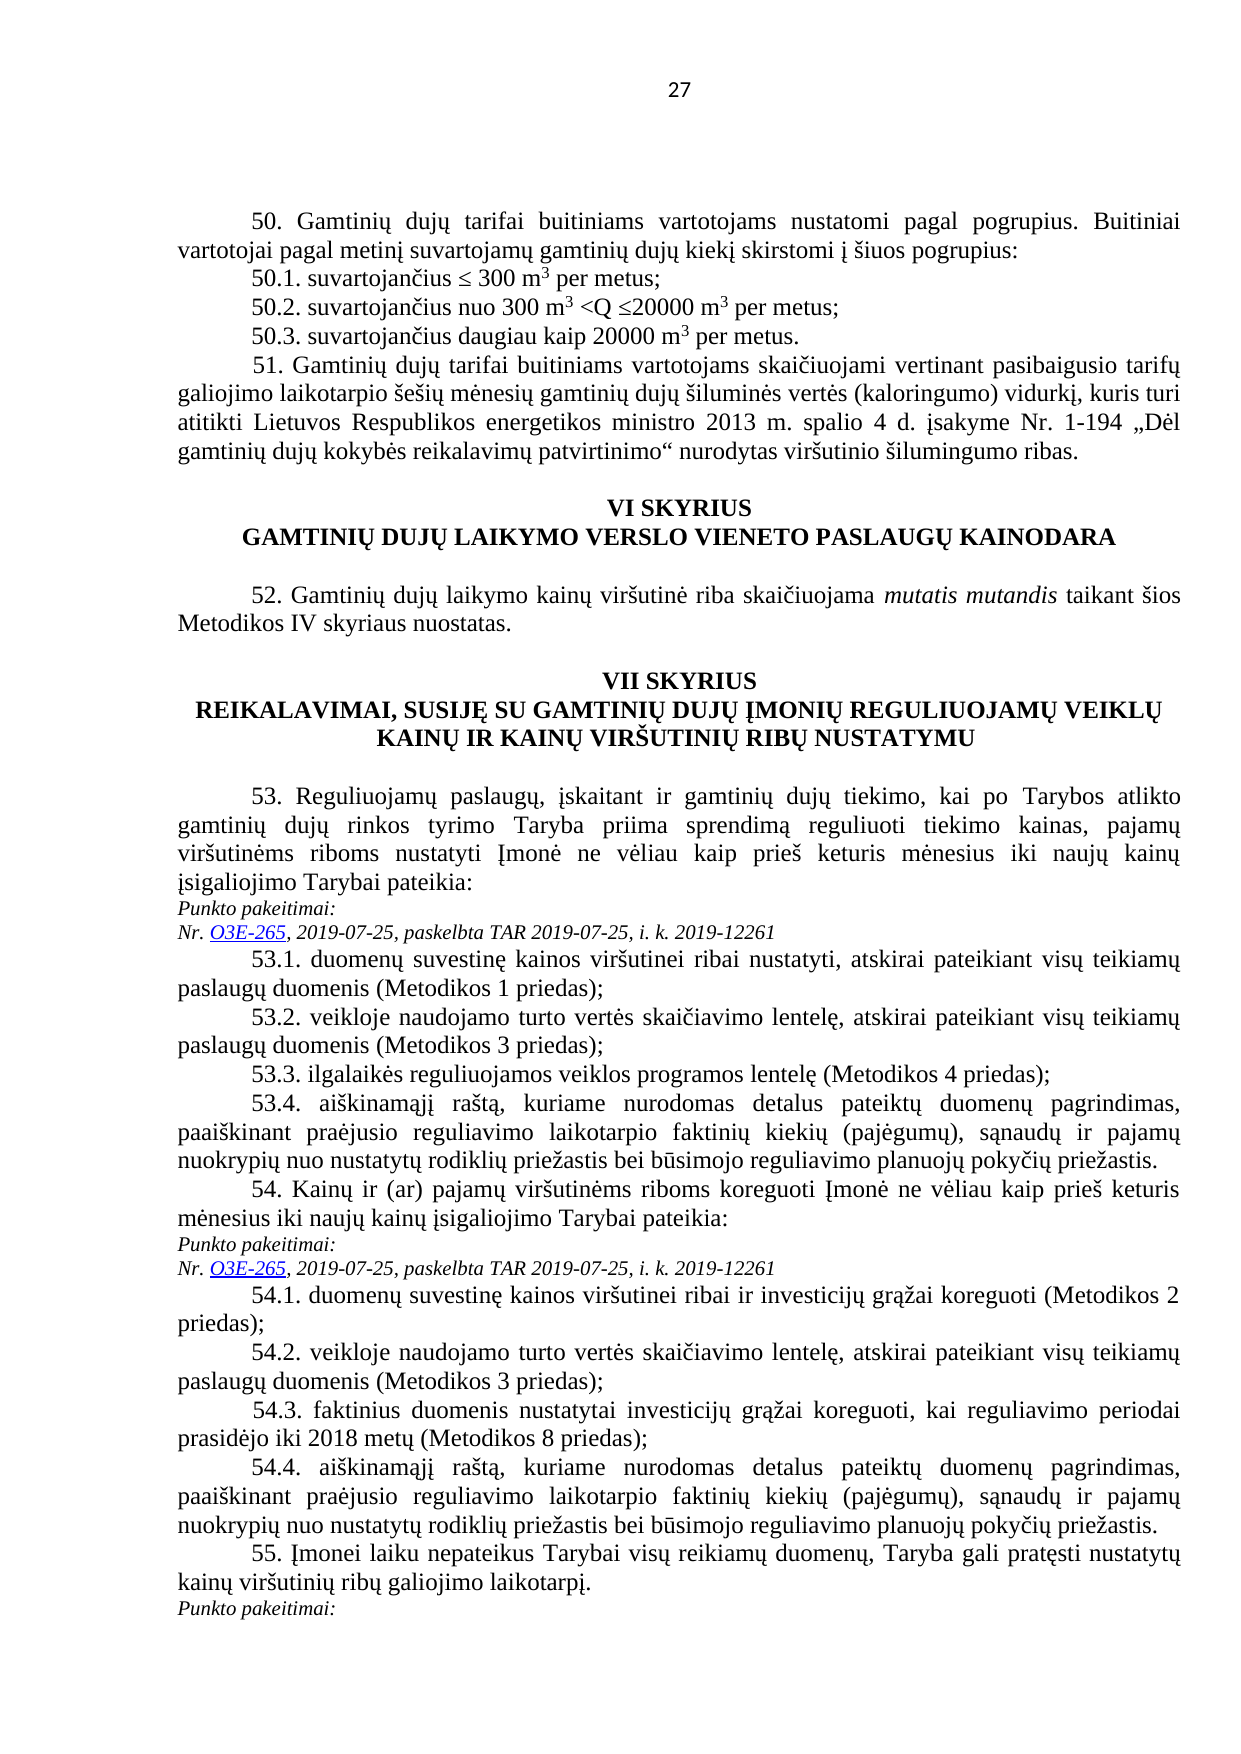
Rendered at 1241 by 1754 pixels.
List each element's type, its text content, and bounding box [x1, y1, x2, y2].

text 54.3. faktinius duomenis nustatytai investicijų grąžai koreguoti, kai reguliavimo periodai prasidėjo iki 2018 metų (Metodikos 8 priedas); [177, 1395, 1181, 1452]
text 50.1. suvartojančius ≤ 300 m3 per metus; [177, 263, 1181, 292]
text 54.2. veikloje naudojamo turto vertės skaičiavimo lentelę, atskirai pateikiant visų teikiamų paslaugų duomenis (Metodikos 3 priedas); [177, 1337, 1181, 1395]
text 52. Gamtinių dujų laikymo kainų viršutinė riba skaičiuojama mutatis mutandis taikant šios Metodikos IV skyriaus nuostatas. [177, 580, 1181, 637]
text GAMTINIŲ DUJŲ LAIKYMO VERSLO VIENETO PASLAUGŲ KAINODARA [177, 522, 1181, 551]
text Nr. O3E-265, 2019-07-25, paskelbta TAR 2019-07-25, i. k. 2019-12261 [177, 920, 1181, 944]
text Punkto pakeitimai: [177, 1596, 1181, 1620]
text 53.4. aiškinamąjį raštą, kuriame nurodomas detalus pateiktų duomenų pagrindimas, paaiškinant praėjusio reguliavimo laikotarpio faktinių kiekių (pajėgumų), sąnaudų ir pajamų nuokrypių nuo nustatytų rodiklių priežastis bei būsimojo reguliavimo planuojų pokyčių priežastis. [177, 1088, 1181, 1174]
text 53.1. duomenų suvestinę kainos viršutinei ribai nustatyti, atskirai pateikiant visų teikiamų paslaugų duomenis (Metodikos 1 priedas); [177, 944, 1181, 1002]
text 53. Reguliuojamų paslaugų, įskaitant ir gamtinių dujų tiekimo, kai po Tarybos atlikto gamtinių dujų rinkos tyrimo Taryba priima sprendimą reguliuoti tiekimo kainas, pajamų viršutinėms riboms nustatyti Įmonė ne vėliau kaip prieš keturis mėnesius iki naujų kainų įsigaliojimo Tarybai pateikia: [177, 781, 1181, 896]
text 51. Gamtinių dujų tarifai buitiniams vartotojams skaičiuojami vertinant pasibaigusio tarifų galiojimo laikotarpio šešių mėnesių gamtinių dujų šiluminės vertės (kaloringumo) vidurkį, kuris turi atitikti Lietuvos Respublikos energetikos ministro 2013 m. spalio 4 d. įsakyme Nr. 1-194 „Dėl gamtinių dujų kokybės reikalavimų patvirtinimo“ nurodytas viršutinio šilumingumo ribas. [177, 350, 1181, 465]
text 50. Gamtinių dujų tarifai buitiniams vartotojams nustatomi pagal pogrupius. Buitiniai vartotojai pagal metinį suvartojamų gamtinių dujų kiekį skirstomi į šiuos pogrupius: [177, 206, 1181, 263]
text 55. Įmonei laiku nepateikus Tarybai visų reikiamų duomenų, Taryba gali pratęsti nustatytų kainų viršutinių ribų galiojimo laikotarpį. [177, 1538, 1181, 1596]
text 50.2. suvartojančius nuo 300 m3 <Q ≤20000 m3 per metus; [177, 292, 1181, 321]
text Punkto pakeitimai: [177, 1232, 1181, 1256]
text Punkto pakeitimai: [177, 896, 1181, 920]
text 53.2. veikloje naudojamo turto vertės skaičiavimo lentelę, atskirai pateikiant visų teikiamų paslaugų duomenis (Metodikos 3 priedas); [177, 1002, 1181, 1059]
text 54.1. duomenų suvestinę kainos viršutinei ribai ir investicijų grąžai koreguoti (Metodikos 2 priedas); [177, 1280, 1181, 1337]
text 54.4. aiškinamąjį raštą, kuriame nurodomas detalus pateiktų duomenų pagrindimas, paaiškinant praėjusio reguliavimo laikotarpio faktinių kiekių (pajėgumų), sąnaudų ir pajamų nuokrypių nuo nustatytų rodiklių priežastis bei būsimojo reguliavimo planuojų pokyčių priežastis. [177, 1452, 1181, 1538]
text VII SKYRIUS [177, 666, 1181, 695]
text 53.3. ilgalaikės reguliuojamos veiklos programos lentelę (Metodikos 4 priedas); [177, 1059, 1181, 1088]
text VI SKYRIUS [177, 493, 1181, 522]
text 54. Kainų ir (ar) pajamų viršutinėms riboms koreguoti Įmonė ne vėliau kaip prieš keturis mėnesius iki naujų kainų įsigaliojimo Tarybai pateikia: [177, 1174, 1181, 1232]
text 50.3. suvartojančius daugiau kaip 20000 m3 per metus. [177, 321, 1181, 350]
text REIKALAVIMAI, SUSIJĘ SU GAMTINIŲ DUJŲ ĮMONIŲ REGULIUOJAMŲ VEIKLŲ KAINŲ IR KAINŲ VIRŠUTINIŲ RIBŲ NUSTATYMU [177, 695, 1181, 752]
text Nr. O3E-265, 2019-07-25, paskelbta TAR 2019-07-25, i. k. 2019-12261 [177, 1256, 1181, 1280]
